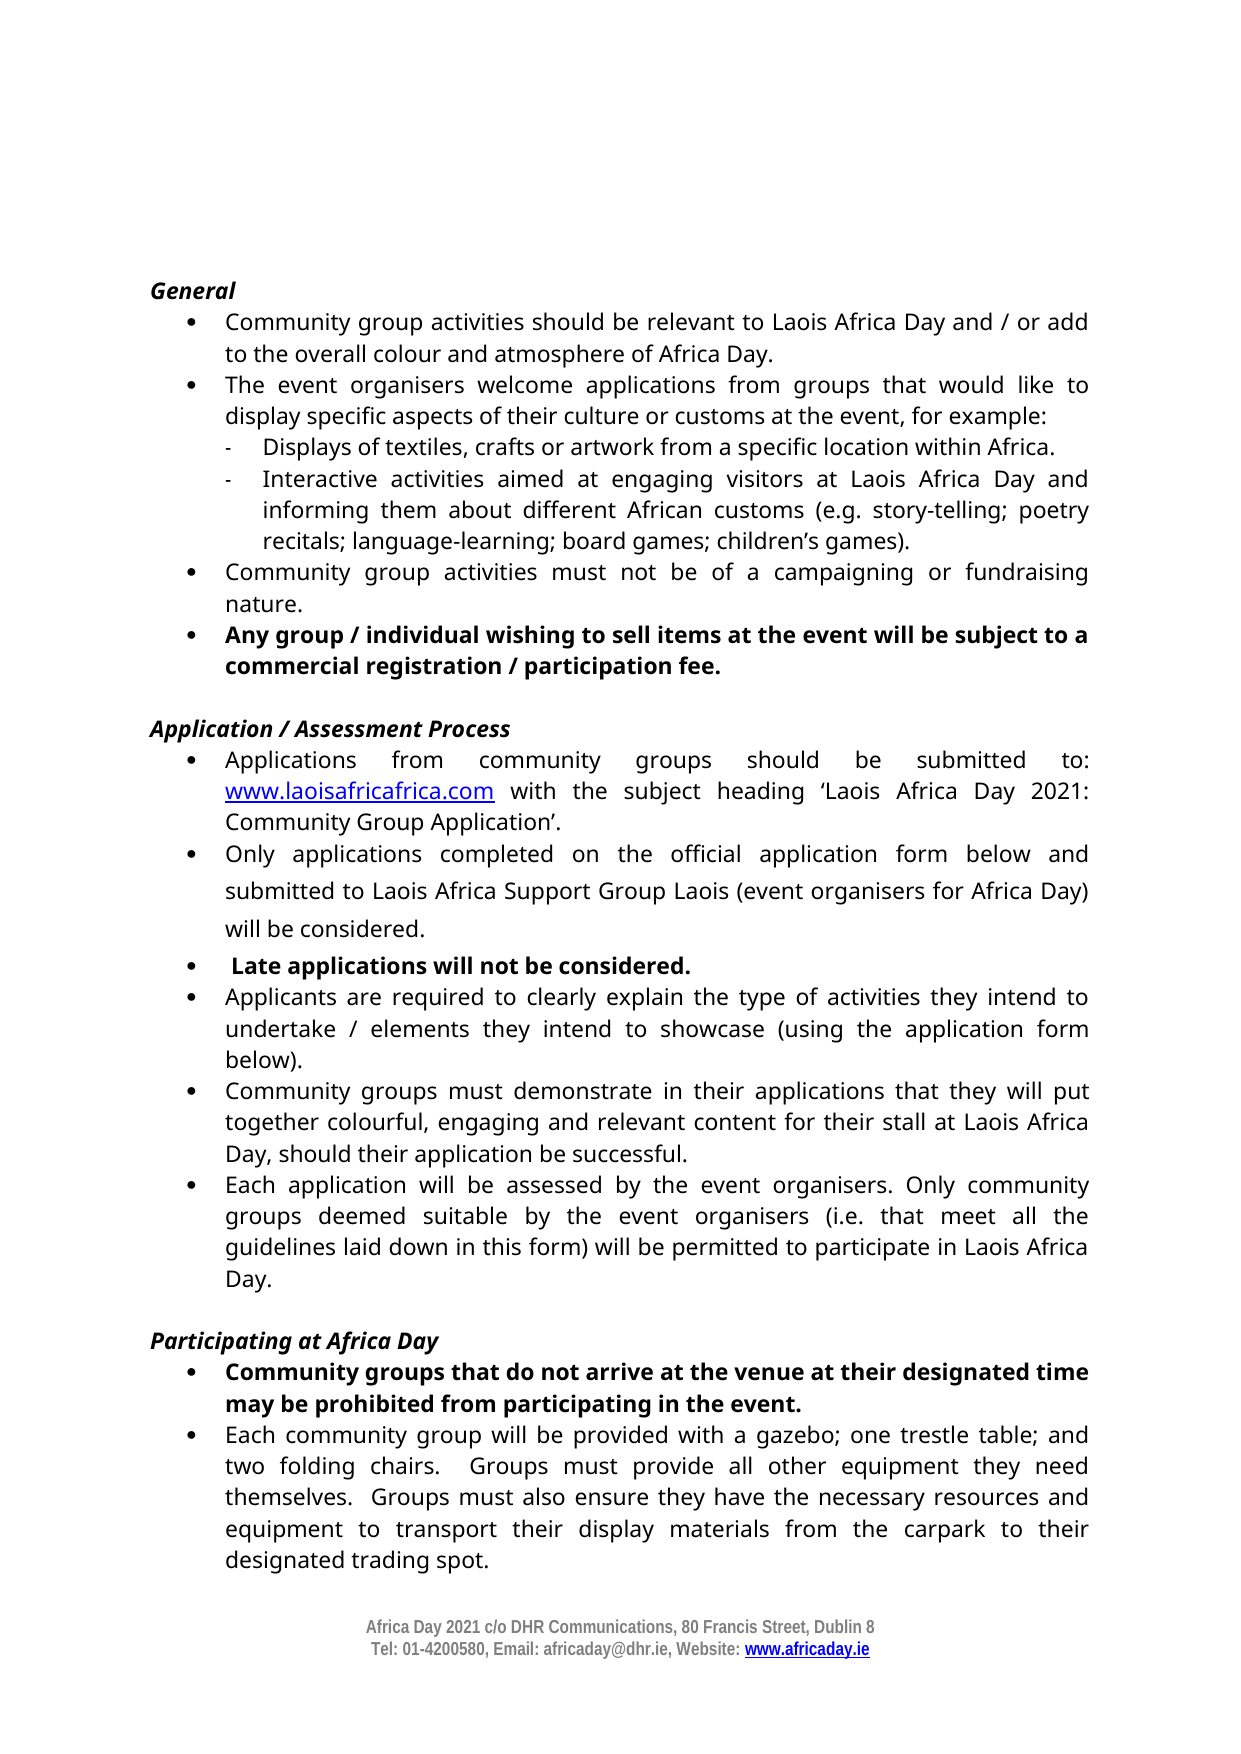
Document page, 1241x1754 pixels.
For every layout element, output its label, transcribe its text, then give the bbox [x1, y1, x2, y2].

list The event organisers welcome applications from groups that would like to display specific aspects of their culture or customs at the event, for example: [187, 369, 1090, 431]
text Participating at Africa Day [150, 1325, 1090, 1356]
list Any group / individual wishing to sell items at the event will be subject to a commercial registration / participation fee. [187, 619, 1090, 681]
list Each application will be assessed by the event organisers. Only community groups deemed suitable by the event organisers (i.e. that meet all the guidelines laid down in this form) will be permitted to participate in Laois Africa Day. [187, 1169, 1090, 1294]
list Applications from community groups should be submitted to: www.laoisafricafrica.com with the subject heading ‘Laois Africa Day 2021: Community Group Application’. [187, 744, 1090, 837]
list Community groups that do not arrive at the venue at their designated time may be prohibited from participating in the event. [187, 1356, 1090, 1419]
text Application / Assessment Process [150, 712, 1090, 744]
list Only applications completed on the official application form below and submitted to Laois Africa Support Group Laois (event organisers for Africa Day) will be considered. [187, 837, 1090, 944]
list Late applications will not be considered. [187, 950, 1090, 981]
list Interactive activities aimed at engaging visitors at Laois Africa Day and informing them about different African customs (e.g. story-telling; poetry recitals; language-learning; board games; children’s games). [225, 462, 1090, 556]
list Community group activities should be relevant to Laois Africa Day and / or add to the overall colour and atmosphere of Africa Day. [187, 306, 1090, 369]
list Applicants are required to clearly explain the type of activities they intend to undertake / elements they intend to showcase (using the application form below). [187, 981, 1090, 1075]
list Each community group will be provided with a gazebo; one trestle table; and two folding chairs. Groups must provide all other equipment they need themselves. Groups must also ensure they have the necessary resources and equipment to transport their display materials from the carpark to their designated trading spot. [187, 1419, 1090, 1575]
list Community groups must demonstrate in their applications that they will put together colourful, engaging and relevant content for their stall at Laois Africa Day, should their application be successful. [187, 1075, 1090, 1169]
list Community group activities must not be of a campaigning or fundraising nature. [187, 556, 1090, 619]
text General [150, 275, 1090, 306]
list Displays of textiles, crafts or artwork from a specific location within Africa. [225, 431, 1090, 462]
